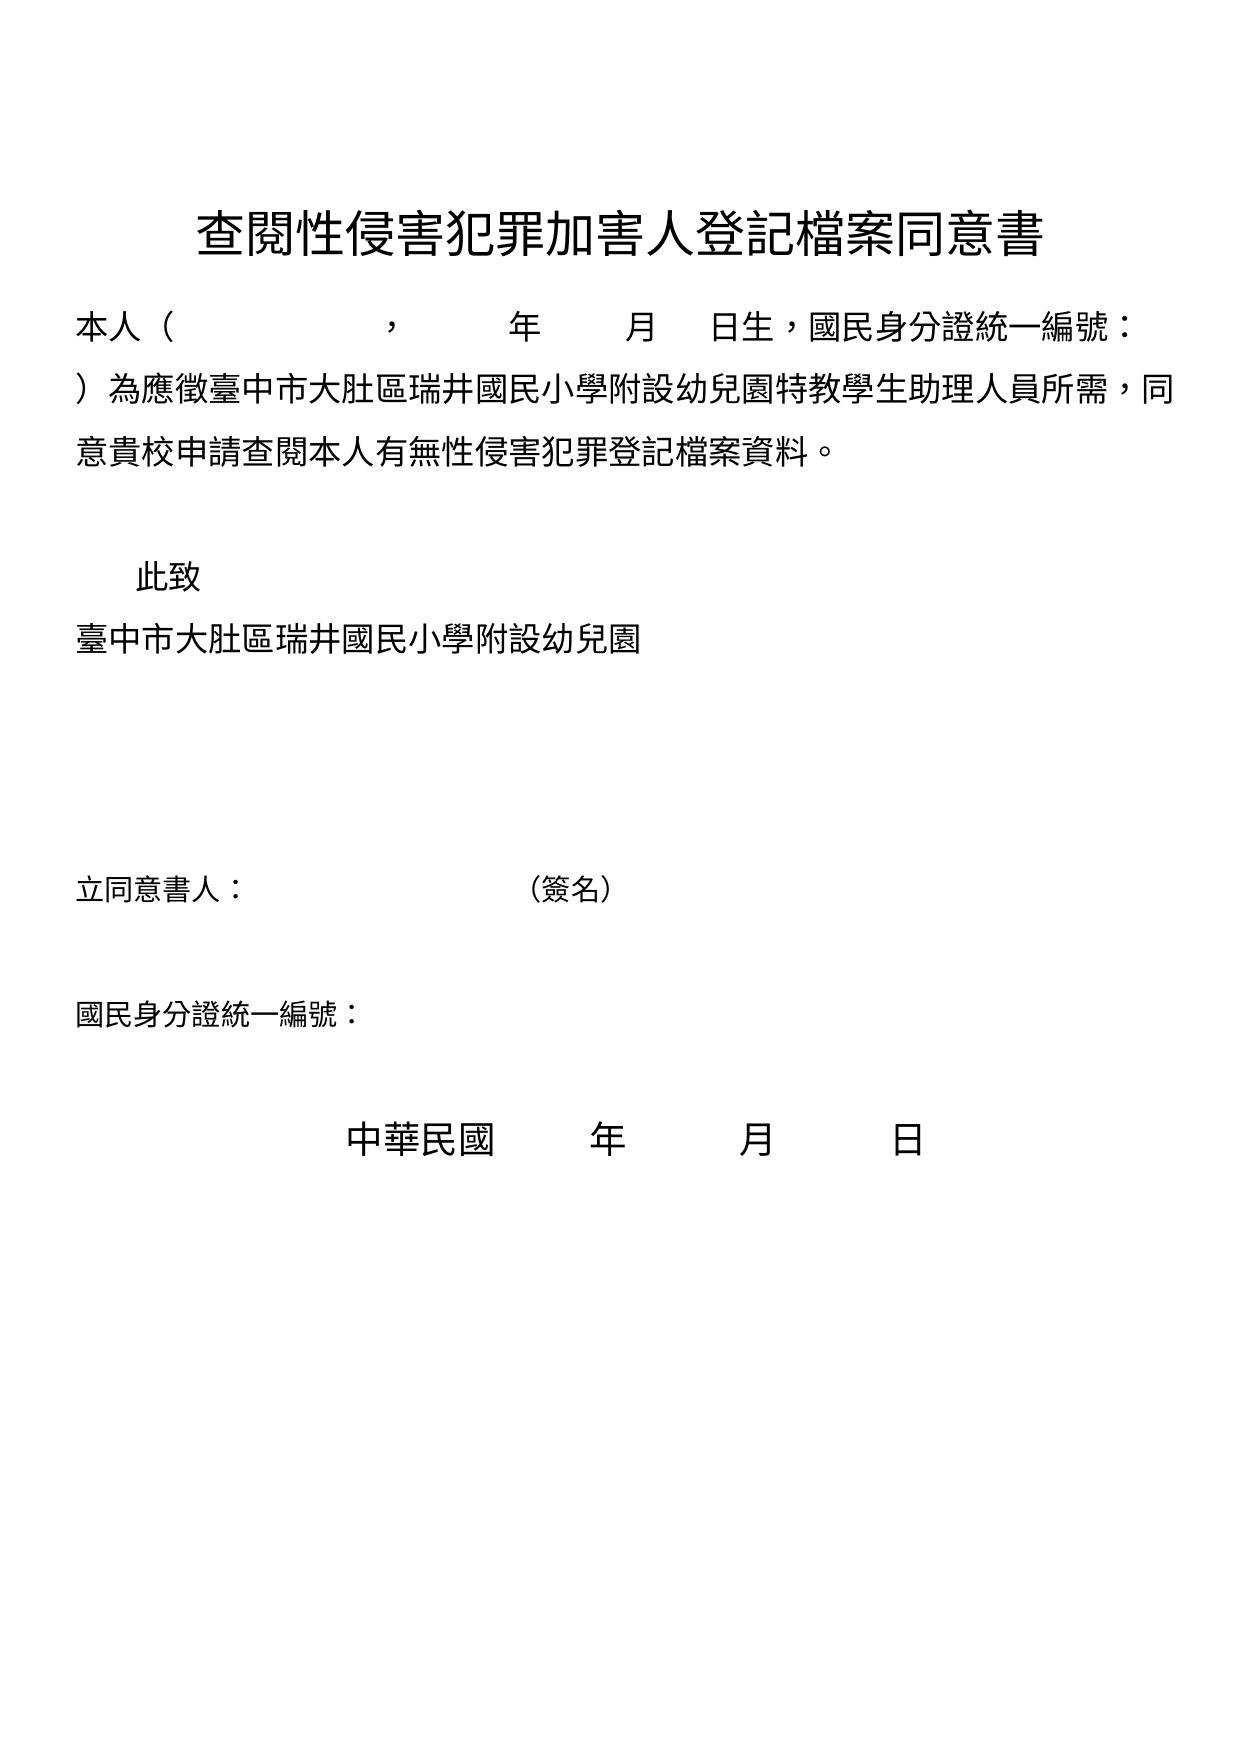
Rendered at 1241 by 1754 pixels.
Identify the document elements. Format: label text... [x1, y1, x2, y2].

text 立同意書人： （簽名） [75, 846, 1197, 908]
text 此致 [75, 533, 1197, 596]
text 中華民國 年 月 日 [75, 1096, 1197, 1158]
text 臺中市大肚區瑞井國民小學附設幼兒園 [75, 596, 1197, 658]
text 查閱性侵害犯罪加害人登記檔案同意書 [75, 158, 1165, 283]
text 國民身分證統一編號： [75, 971, 1197, 1033]
text 本人（ ， 年 月 日生，國民身分證統一編號： ）為應徵臺中市大肚區瑞井國民小學附設幼兒園特教學生助理人員所需，同意貴校申請查閱本人有無性侵害犯罪登記檔案資料。 [75, 283, 1197, 533]
